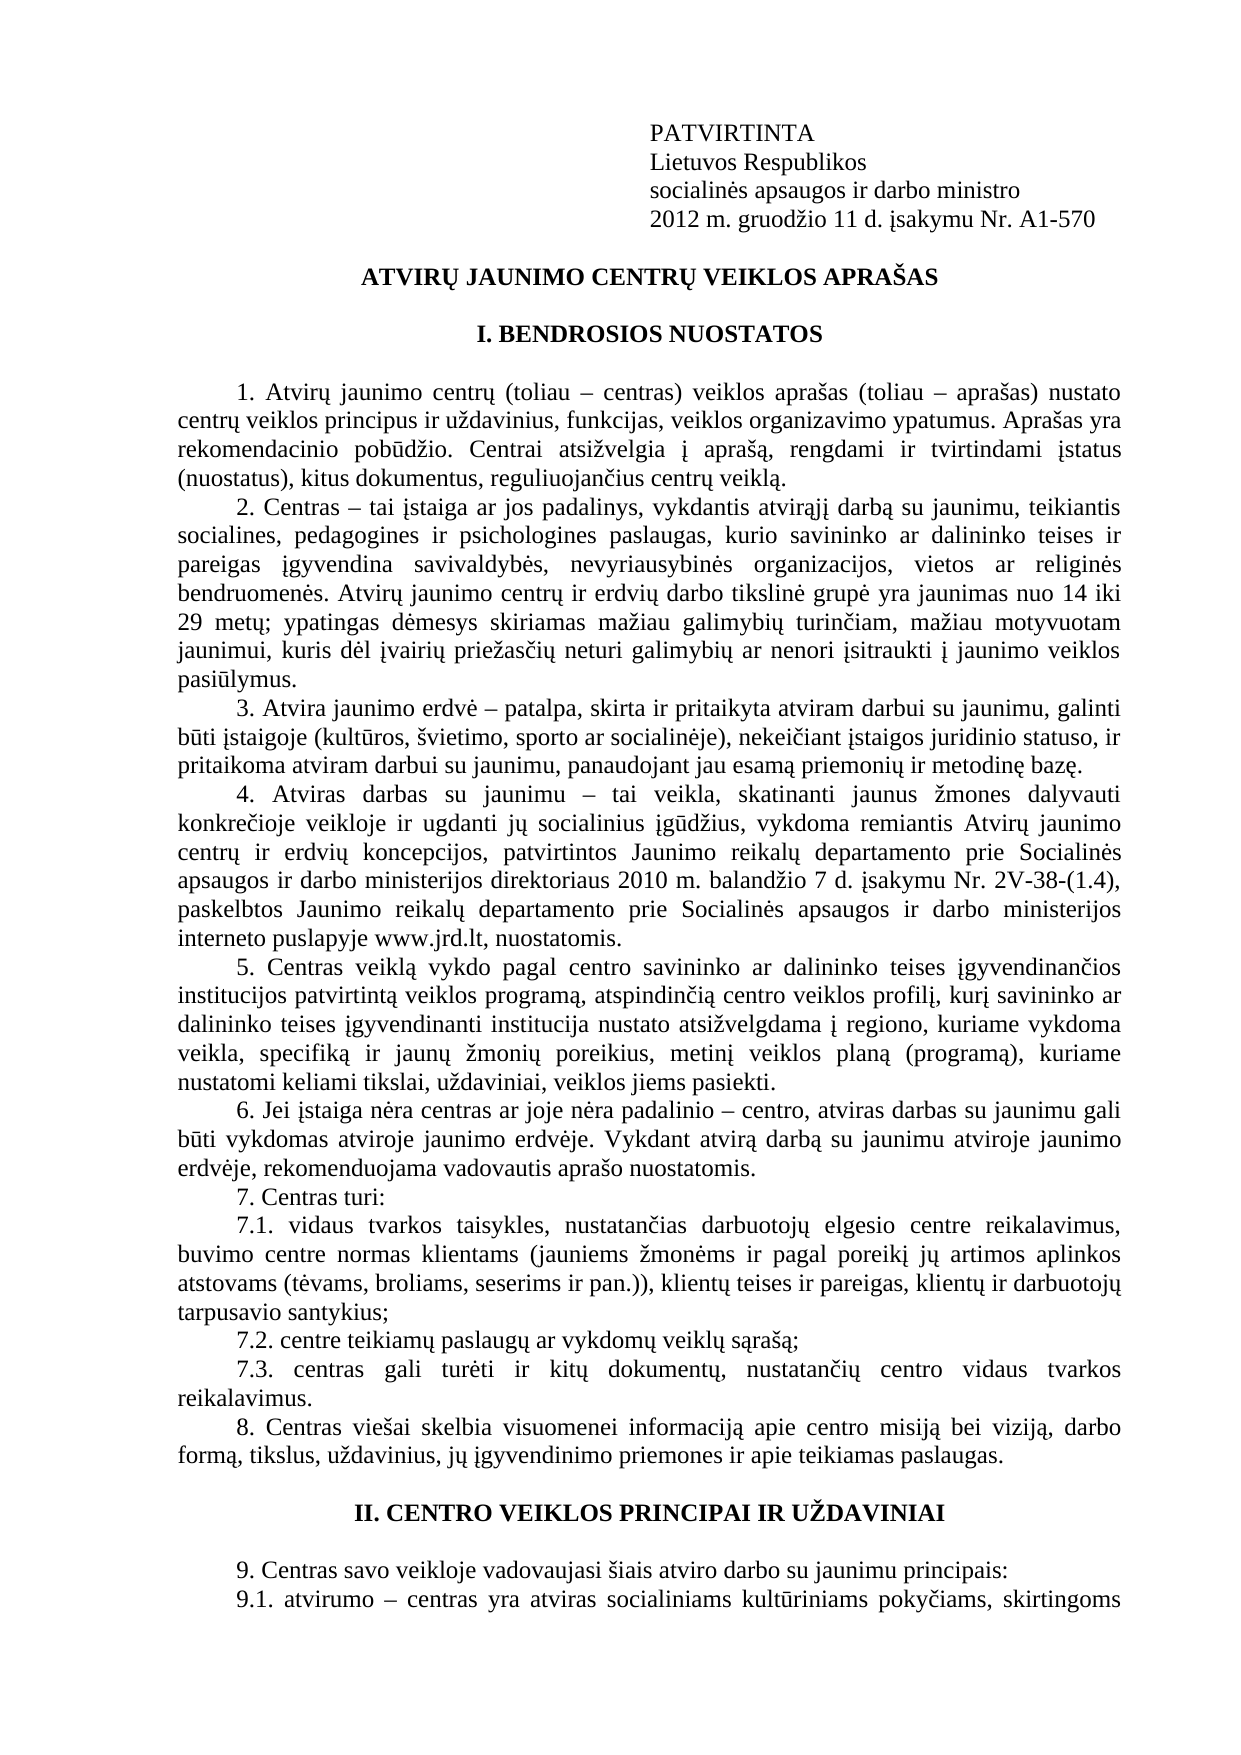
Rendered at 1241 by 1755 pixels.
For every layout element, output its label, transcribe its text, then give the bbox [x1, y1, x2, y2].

text ATVIRŲ JAUNIMO CENTRŲ VEIKLOS APRAŠAS [177, 262, 1122, 291]
text 2. Centras – tai įstaiga ar jos padalinys, vykdantis atvirąjį darbą su jaunimu, teikiantis socialines, pedagogines ir psichologines paslaugas, kurio savininko ar dalininko teises ir pareigas įgyvendina savivaldybės, nevyriausybinės organizacijos, vietos ar religinės bendruomenės. Atvirų jaunimo centrų ir erdvių darbo tikslinė grupė yra jaunimas nuo 14 iki 29 metų; ypatingas dėmesys skiriamas mažiau galimybių turinčiam, mažiau motyvuotam jaunimui, kuris dėl įvairių priežasčių neturi galimybių ar nenori įsitraukti į jaunimo veiklos pasiūlymus. [177, 492, 1122, 693]
text 7. Centras turi: [177, 1182, 1122, 1211]
text socialinės apsaugos ir darbo ministro [649, 176, 1122, 204]
text 3. Atvira jaunimo erdvė – patalpa, skirta ir pritaikyta atviram darbui su jaunimu, galinti būti įstaigoje (kultūros, švietimo, sporto ar socialinėje), nekeičiant įstaigos juridinio statuso, ir pritaikoma atviram darbui su jaunimu, panaudojant jau esamą priemonių ir metodinę bazę. [177, 693, 1122, 779]
text Lietuvos Respublikos [649, 147, 1122, 176]
text II. CENTRO VEIKLOS PRINCIPAI IR UŽDAVINIAI [177, 1498, 1122, 1527]
text 1. Atvirų jaunimo centrų (toliau – centras) veiklos aprašas (toliau – aprašas) nustato centrų veiklos principus ir uždavinius, funkcijas, veiklos organizavimo ypatumus. Aprašas yra rekomendacinio pobūdžio. Centrai atsižvelgia į aprašą, rengdami ir tvirtindami įstatus (nuostatus), kitus dokumentus, reguliuojančius centrų veiklą. [177, 377, 1122, 492]
text 5. Centras veiklą vykdo pagal centro savininko ar dalininko teises įgyvendinančios institucijos patvirtintą veiklos programą, atspindinčią centro veiklos profilį, kurį savininko ar dalininko teises įgyvendinanti institucija nustato atsižvelgdama į regiono, kuriame vykdoma veikla, specifiką ir jaunų žmonių poreikius, metinį veiklos planą (programą), kuriame nustatomi keliami tikslai, uždaviniai, veiklos jiems pasiekti. [177, 952, 1122, 1096]
text I. BENDROSIOS NUOSTATOS [177, 319, 1122, 348]
text PATVIRTINTA [649, 118, 1122, 147]
text 6. Jei įstaiga nėra centras ar joje nėra padalinio – centro, atviras darbas su jaunimu gali būti vykdomas atviroje jaunimo erdvėje. Vykdant atvirą darbą su jaunimu atviroje jaunimo erdvėje, rekomenduojama vadovautis aprašo nuostatomis. [177, 1096, 1122, 1182]
text 9. Centras savo veikloje vadovaujasi šiais atviro darbo su jaunimu principais: [177, 1556, 1122, 1584]
text 2012 m. gruodžio 11 d. įsakymu Nr. A1-570 [649, 204, 1122, 233]
text 9.1. atvirumo – centras yra atviras socialiniams kultūriniams pokyčiams, skirtingoms [177, 1584, 1122, 1613]
text 7.2. centre teikiamų paslaugų ar vykdomų veiklų sąrašą; [177, 1326, 1122, 1354]
text 8. Centras viešai skelbia visuomenei informaciją apie centro misiją bei viziją, darbo formą, tikslus, uždavinius, jų įgyvendinimo priemones ir apie teikiamas paslaugas. [177, 1412, 1122, 1469]
text 7.3. centras gali turėti ir kitų dokumentų, nustatančių centro vidaus tvarkos reikalavimus. [177, 1354, 1122, 1412]
text 4. Atviras darbas su jaunimu – tai veikla, skatinanti jaunus žmones dalyvauti konkrečioje veikloje ir ugdanti jų socialinius įgūdžius, vykdoma remiantis Atvirų jaunimo centrų ir erdvių koncepcijos, patvirtintos Jaunimo reikalų departamento prie Socialinės apsaugos ir darbo ministerijos direktoriaus 2010 m. balandžio 7 d. įsakymu Nr. 2V-38-(1.4), paskelbtos Jaunimo reikalų departamento prie Socialinės apsaugos ir darbo ministerijos interneto puslapyje www.jrd.lt, nuostatomis. [177, 779, 1122, 952]
text 7.1. vidaus tvarkos taisykles, nustatančias darbuotojų elgesio centre reikalavimus, buvimo centre normas klientams (jauniems žmonėms ir pagal poreikį jų artimos aplinkos atstovams (tėvams, broliams, seserims ir pan.)), klientų teises ir pareigas, klientų ir darbuotojų tarpusavio santykius; [177, 1211, 1122, 1326]
